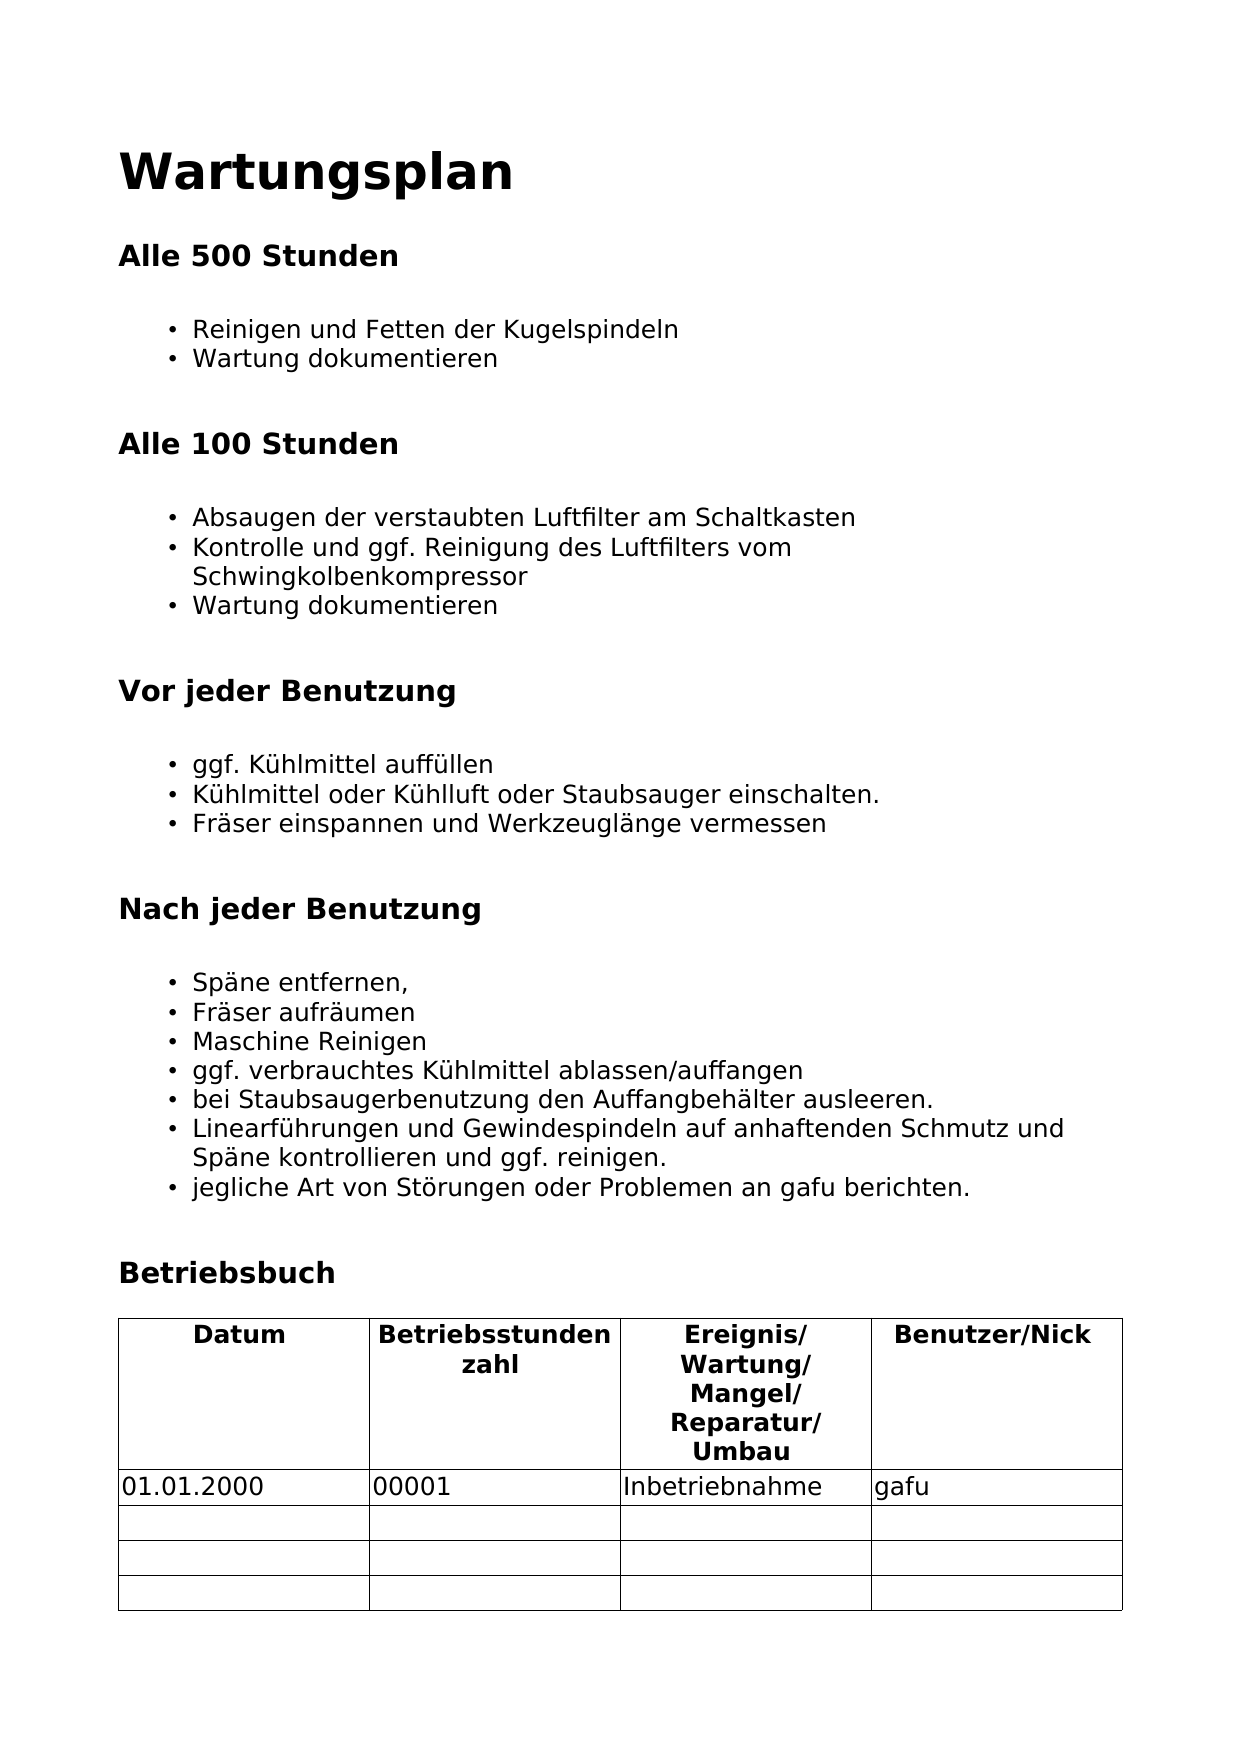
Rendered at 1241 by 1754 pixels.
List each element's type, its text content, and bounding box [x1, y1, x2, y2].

table_cell [119, 1541, 369, 1575]
table_cell [872, 1541, 1122, 1575]
subtitle Nach jeder Benutzung [118, 893, 1122, 927]
table_cell 00001 [370, 1470, 620, 1504]
table_cell [370, 1506, 620, 1539]
table_cell [621, 1576, 871, 1610]
list ggf. Kühlmittel auffüllen [177, 751, 1122, 780]
table_header Benutzer/Nick [872, 1319, 1122, 1469]
list jegliche Art von Störungen oder Problemen an gafu berichten. [177, 1173, 1122, 1202]
table_cell [370, 1541, 620, 1575]
list bei Staubsaugerbenutzung den Auffangbehälter ausleeren. [177, 1085, 1122, 1114]
table_header Betriebsstundenzahl [370, 1319, 620, 1469]
subtitle Alle 100 Stunden [118, 428, 1122, 462]
list Maschine Reinigen [177, 1027, 1122, 1056]
list Späne entfernen, [177, 968, 1122, 998]
list Linearführungen und Gewindespindeln auf anhaftenden Schmutz und Späne kontrollieren und ggf. reinigen. [177, 1114, 1122, 1173]
table_cell Inbetriebnahme [621, 1470, 871, 1504]
list Wartung dokumentieren [177, 344, 1122, 373]
table_cell [621, 1541, 871, 1575]
list Wartung dokumentieren [177, 591, 1122, 620]
table_cell [370, 1576, 620, 1610]
table_cell [119, 1506, 369, 1539]
table_header Ereignis/Wartung/Mangel/Reparatur/Umbau [621, 1319, 871, 1469]
table_cell gafu [872, 1470, 1122, 1504]
list Kontrolle und ggf. Reinigung des Luftfilters vom Schwingkolbenkompressor [177, 533, 1122, 591]
table_cell [872, 1506, 1122, 1539]
table_cell [872, 1576, 1122, 1610]
list ggf. verbrauchtes Kühlmittel ablassen/auffangen [177, 1056, 1122, 1085]
list Reinigen und Fetten der Kugelspindeln [177, 315, 1122, 344]
list Kühlmittel oder Kühlluft oder Staubsauger einschalten. [177, 780, 1122, 809]
subtitle Vor jeder Benutzung [118, 675, 1122, 709]
table_cell [621, 1506, 871, 1539]
list Fräser einspannen und Werkzeuglänge vermessen [177, 809, 1122, 838]
list Fräser aufräumen [177, 998, 1122, 1027]
table_cell [119, 1576, 369, 1610]
table_header Datum [119, 1319, 369, 1469]
subtitle Wartungsplan [118, 143, 1122, 201]
table_cell 01.01.2000 [119, 1470, 369, 1504]
subtitle Betriebsbuch [118, 1256, 1122, 1290]
subtitle Alle 500 Stunden [118, 239, 1122, 273]
list Absaugen der verstaubten Luftfilter am Schaltkasten [177, 503, 1122, 533]
